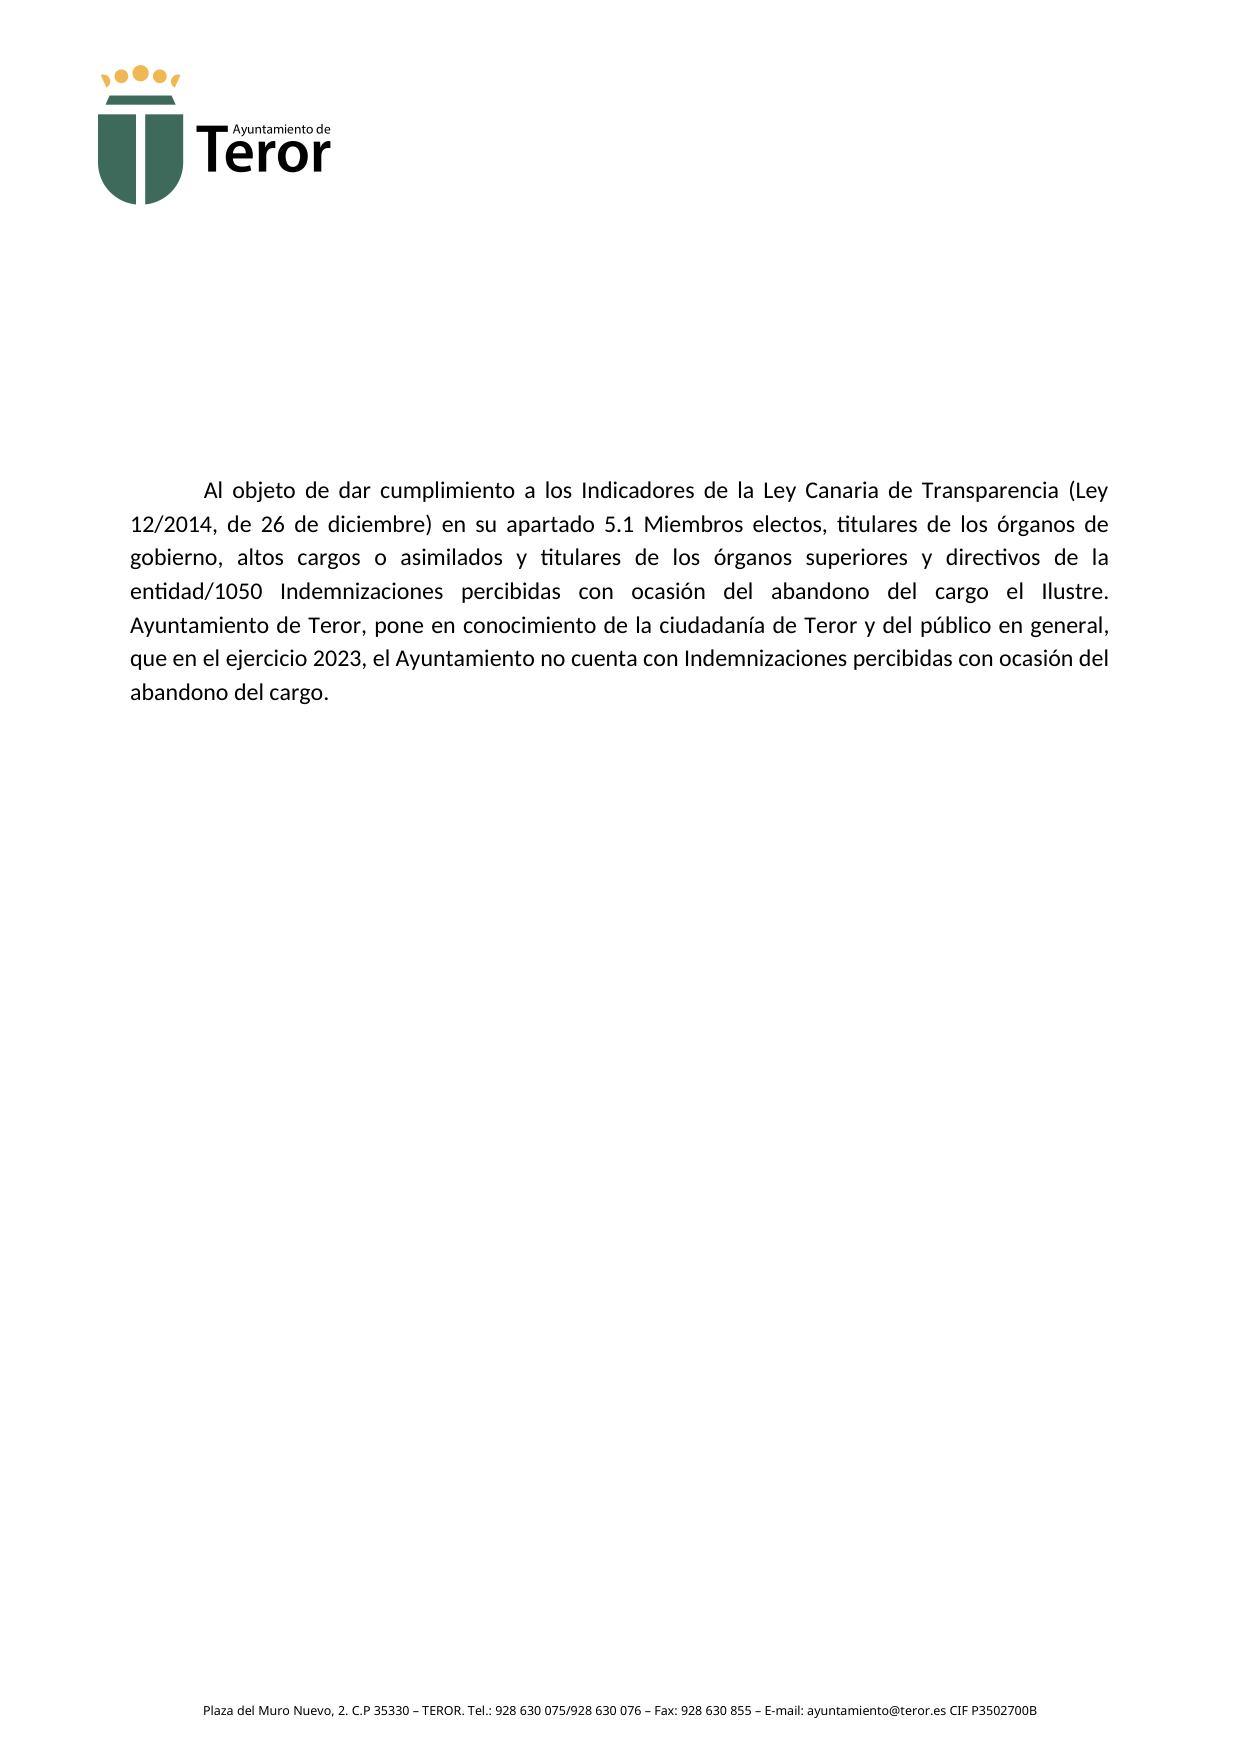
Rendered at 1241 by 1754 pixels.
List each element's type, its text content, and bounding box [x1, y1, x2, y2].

text Al objeto de dar cumplimiento a los Indicadores de la Ley Canaria de Transparencia (Ley 12/2014, de 26 de diciembre) en su apartado 5.1 Miembros electos, titulares de los órganos de gobierno, altos cargos o asimilados y titulares de los órganos superiores y directivos de la entidad/1050 Indemnizaciones percibidas con ocasión del abandono del cargo el Ilustre. Ayuntamiento de Teror, pone en conocimiento de la ciudadanía de Teror y del público en general, que en el ejercicio 2023, el Ayuntamiento no cuenta con Indemnizaciones percibidas con ocasión del abandono del cargo. [130, 475, 1110, 706]
